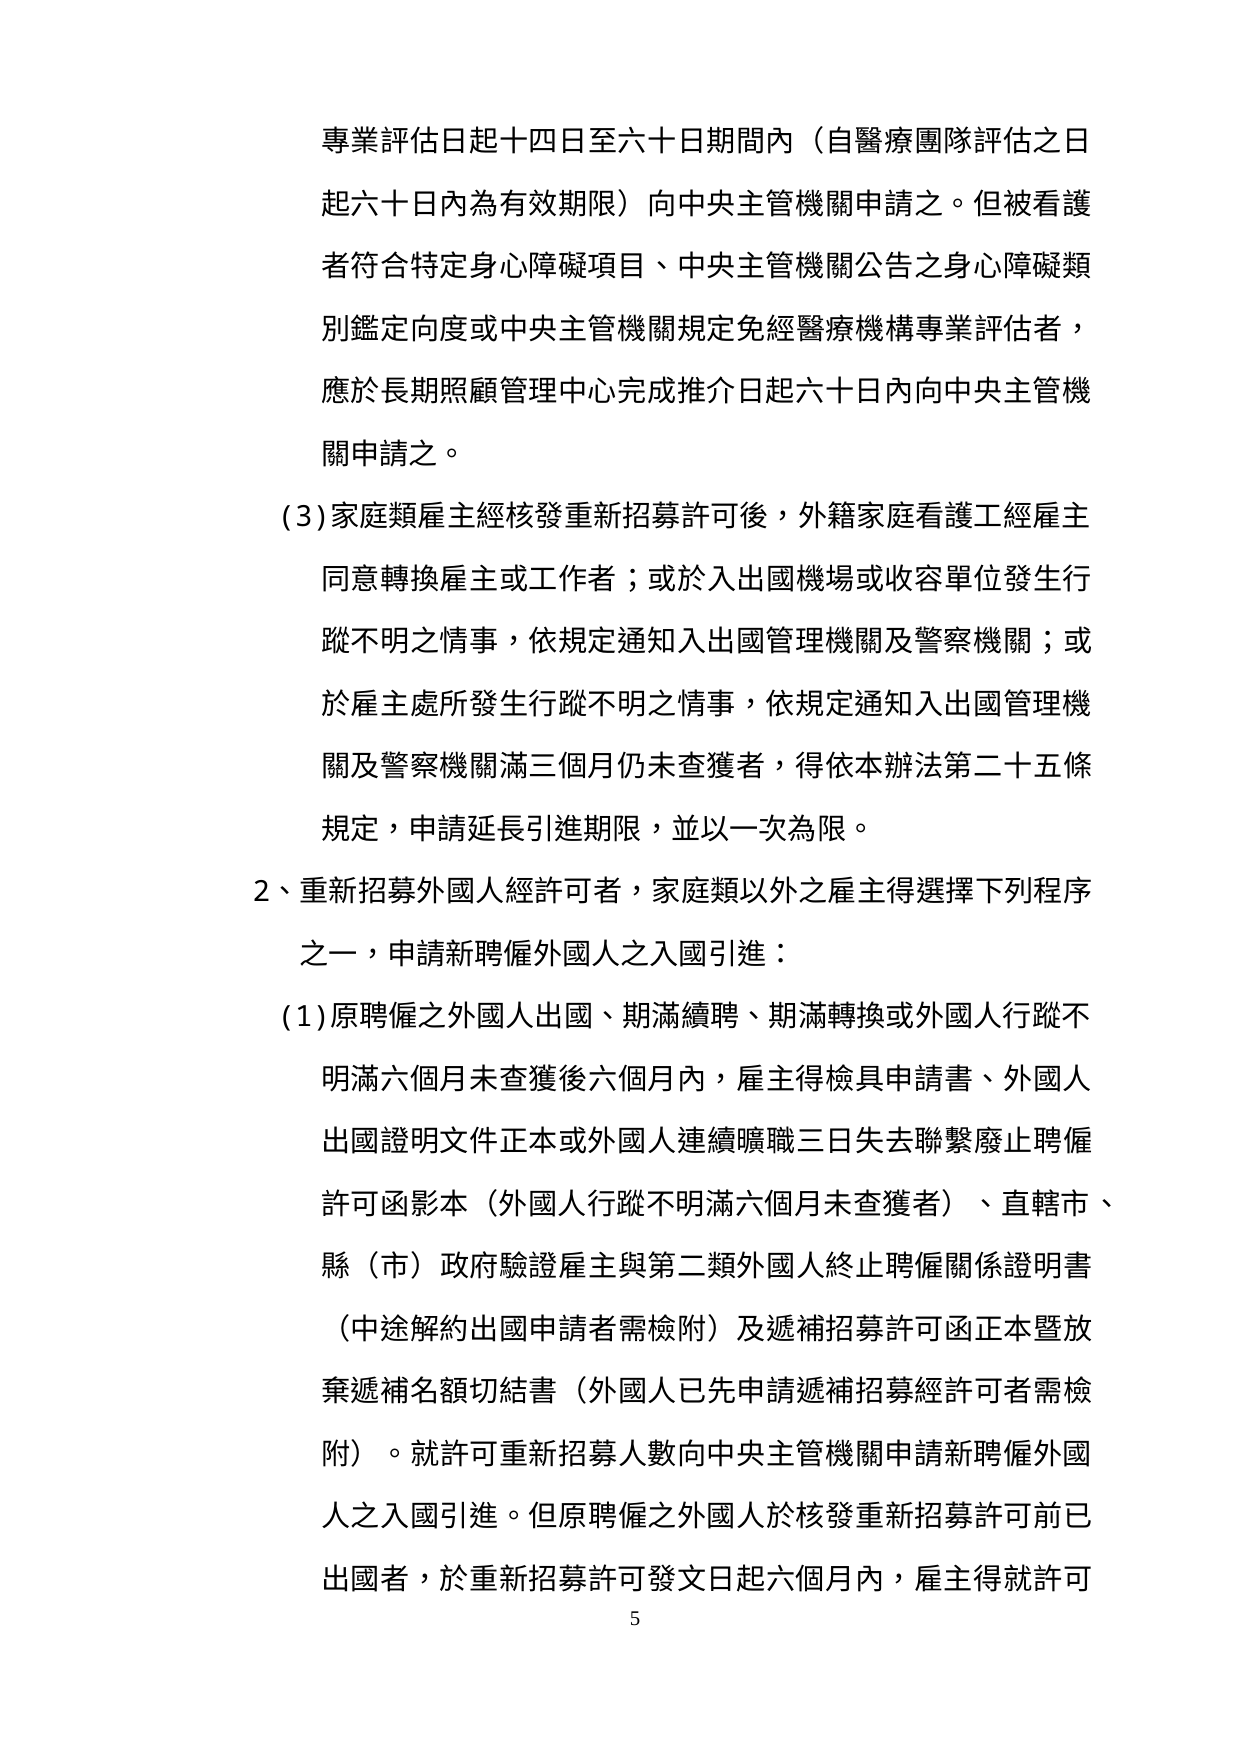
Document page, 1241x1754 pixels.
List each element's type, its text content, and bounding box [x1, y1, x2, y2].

text (1)原聘僱之外國人出國、期滿續聘、期滿轉換或外國人行蹤不明滿六個月未查獲後六個月內，雇主得檢具申請書、外國人出國證明文件正本或外國人連續曠職三日失去聯繫廢止聘僱許可函影本（外國人行蹤不明滿六個月未查獲者）、直轄市、縣（市）政府驗證雇主與第二類外國人終止聘僱關係證明書（中途解約出國申請者需檢附）及遞補招募許可函正本暨放棄遞補名額切結書（外國人已先申請遞補招募經許可者需檢附）。就許可重新招募人數向中央主管機關申請新聘僱外國人之入國引進。但原聘僱之外國人於核發重新招募許可前已出國者，於重新招募許可發文日起六個月內，雇主得就許可重新招募人數申請新聘僱外國人之入國引進。 [277, 972, 1092, 1597]
text 專業評估日起十四日至六十日期間內（自醫療團隊評估之日起六十日內為有效期限）向中央主管機關申請之。但被看護者符合特定身心障礙項目、中央主管機關公告之身心障礙類別鑑定向度或中央主管機關規定免經醫療機構專業評估者，應於長期照顧管理中心完成推介日起六十日內向中央主管機關申請之。 [277, 97, 1092, 472]
text (3)家庭類雇主經核發重新招募許可後，外籍家庭看護工經雇主同意轉換雇主或工作者；或於入出國機場或收容單位發生行蹤不明之情事，依規定通知入出國管理機關及警察機關；或於雇主處所發生行蹤不明之情事，依規定通知入出國管理機關及警察機關滿三個月仍未查獲者，得依本辦法第二十五條規定，申請延長引進期限，並以一次為限。 [277, 472, 1092, 847]
text 2、重新招募外國人經許可者，家庭類以外之雇主得選擇下列程序之一，申請新聘僱外國人之入國引進： [252, 847, 1092, 972]
